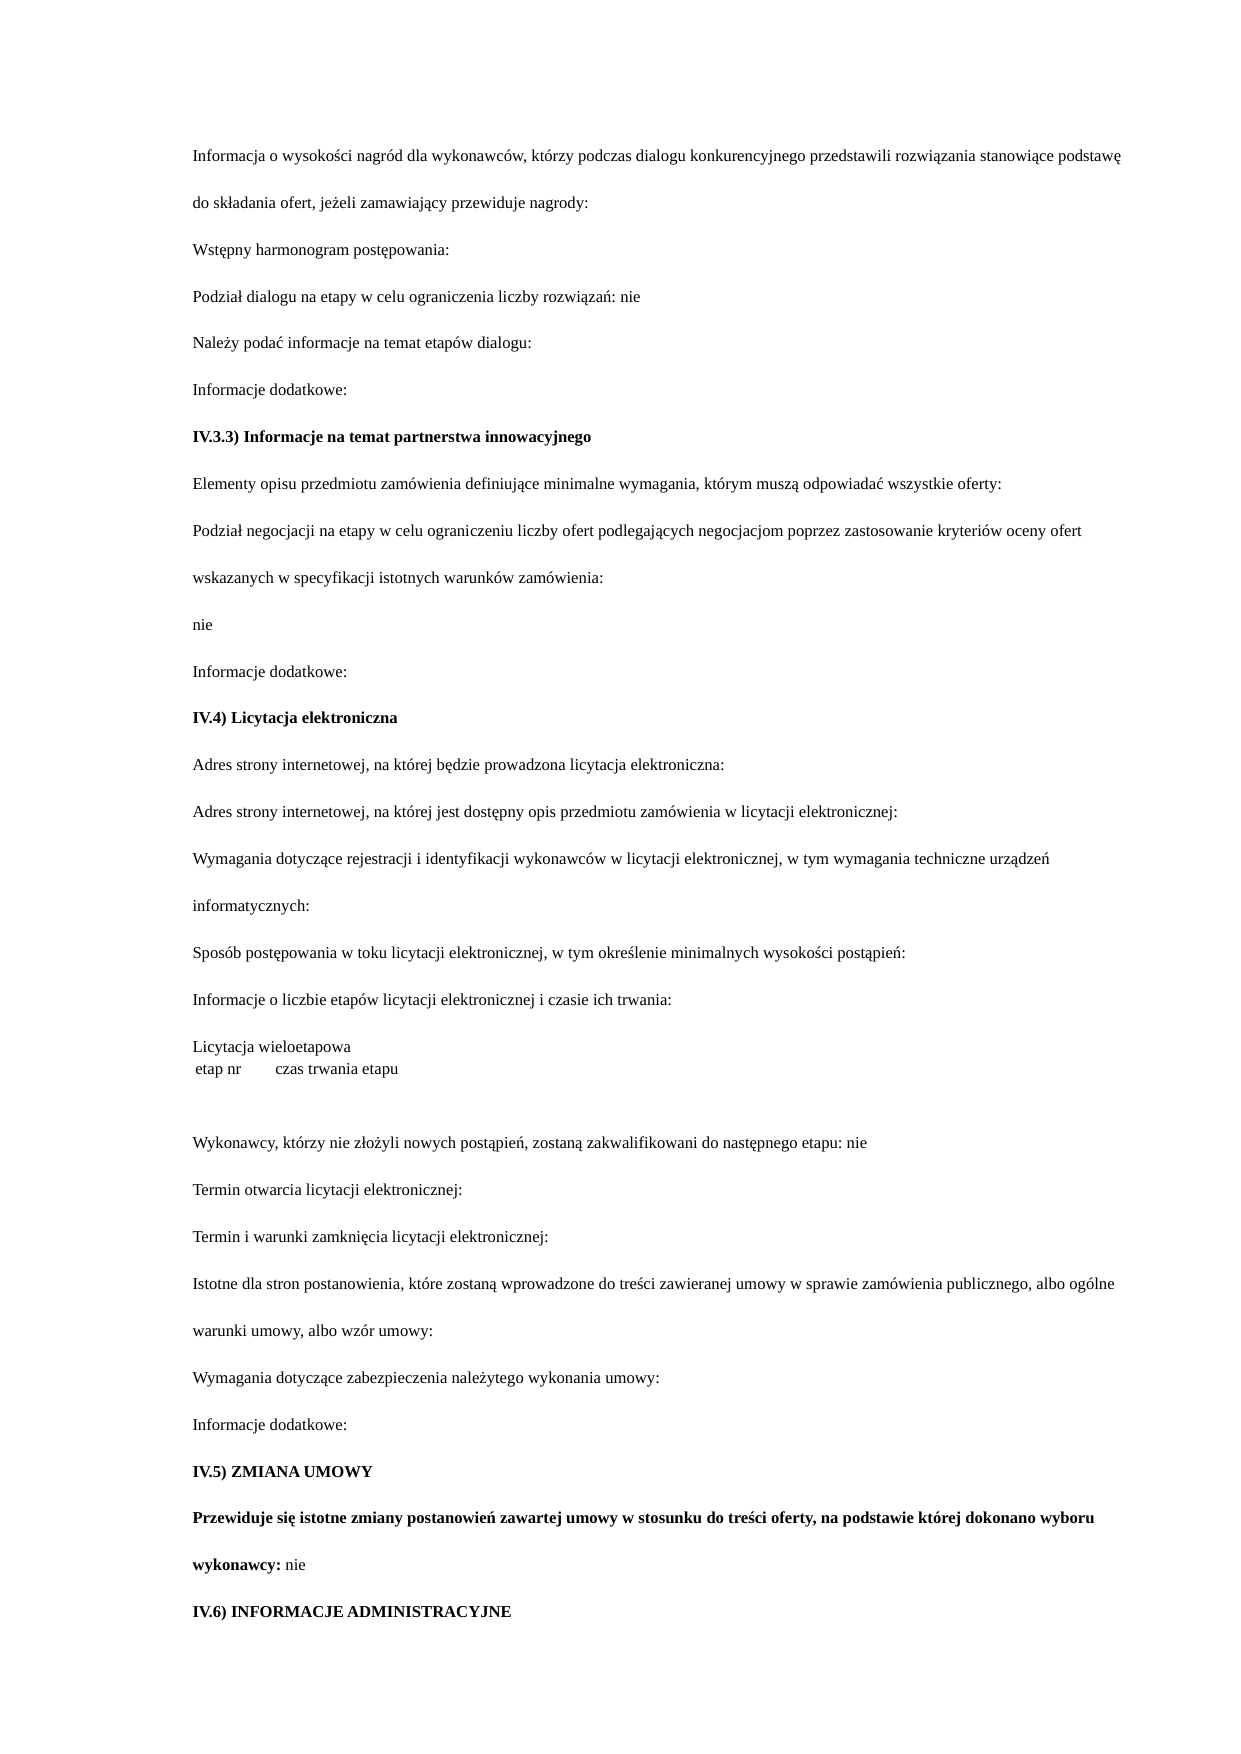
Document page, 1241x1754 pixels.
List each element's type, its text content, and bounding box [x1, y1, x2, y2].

text Wymagania dotyczące zabezpieczenia należytego wykonania umowy: [192, 1340, 1123, 1387]
table_header etap nr [192, 1056, 272, 1081]
text Termin otwarcia licytacji elektronicznej: [192, 1152, 1123, 1199]
text Informacje dodatkowe: [192, 1387, 1123, 1434]
text Istotne dla stron postanowienia, które zostaną wprowadzone do treści zawieranej umowy w sprawie zamówienia publicznego, albo ogólne warunki umowy, albo wzór umowy: [192, 1246, 1123, 1340]
text Termin i warunki zamknięcia licytacji elektronicznej: [192, 1199, 1123, 1246]
text Licytacja wieloetapowa [192, 1009, 1123, 1056]
text Adres strony internetowej, na której jest dostępny opis przedmiotu zamówienia w licytacji elektronicznej: [192, 774, 1123, 821]
table_header czas trwania etapu [272, 1056, 470, 1081]
table_cell [272, 1081, 470, 1106]
text Wymagania dotyczące rejestracji i identyfikacji wykonawców w licytacji elektronicznej, w tym wymagania techniczne urządzeń informatycznych: [192, 821, 1123, 915]
text Wykonawcy, którzy nie złożyli nowych postąpień, zostaną zakwalifikowani do następnego etapu: nie [192, 1106, 1123, 1152]
text Informacje o liczbie etapów licytacji elektronicznej i czasie ich trwania: [192, 962, 1123, 1009]
text Sposób postępowania w toku licytacji elektronicznej, w tym określenie minimalnych wysokości postąpień: [192, 915, 1123, 962]
table_cell [192, 1081, 272, 1106]
text Informacja o wysokości nagród dla wykonawców, którzy podczas dialogu konkurencyjnego przedstawili rozwiązania stanowiące podstawę do składania ofert, jeżeli zamawiający przewiduje nagrody: Wstępny harmonogram postępowania: Podział dialogu na etapy w celu ograniczenia liczby rozwiązań: nie Należy podać informacje na temat etapów dialogu: Informacje dodatkowe: IV.3.3) Informacje na temat partnerstwa innowacyjnego Elementy opisu przedmiotu zamówienia definiujące minimalne wymagania, którym muszą odpowiadać wszystkie oferty: Podział negocjacji na etapy w celu ograniczeniu liczby ofert podlegających negocjacjom poprzez zastosowanie kryteriów oceny ofert wskazanych w specyfikacji istotnych warunków zamówienia: nie Informacje dodatkowe: IV.4) Licytacja elektroniczna Adres strony internetowej, na której będzie prowadzona licytacja elektroniczna: [192, 118, 1123, 774]
text IV.5) ZMIANA UMOWY Przewiduje się istotne zmiany postanowień zawartej umowy w stosunku do treści oferty, na podstawie której dokonano wyboru wykonawcy: nie IV.6) INFORMACJE ADMINISTRACYJNE [192, 1434, 1123, 1621]
